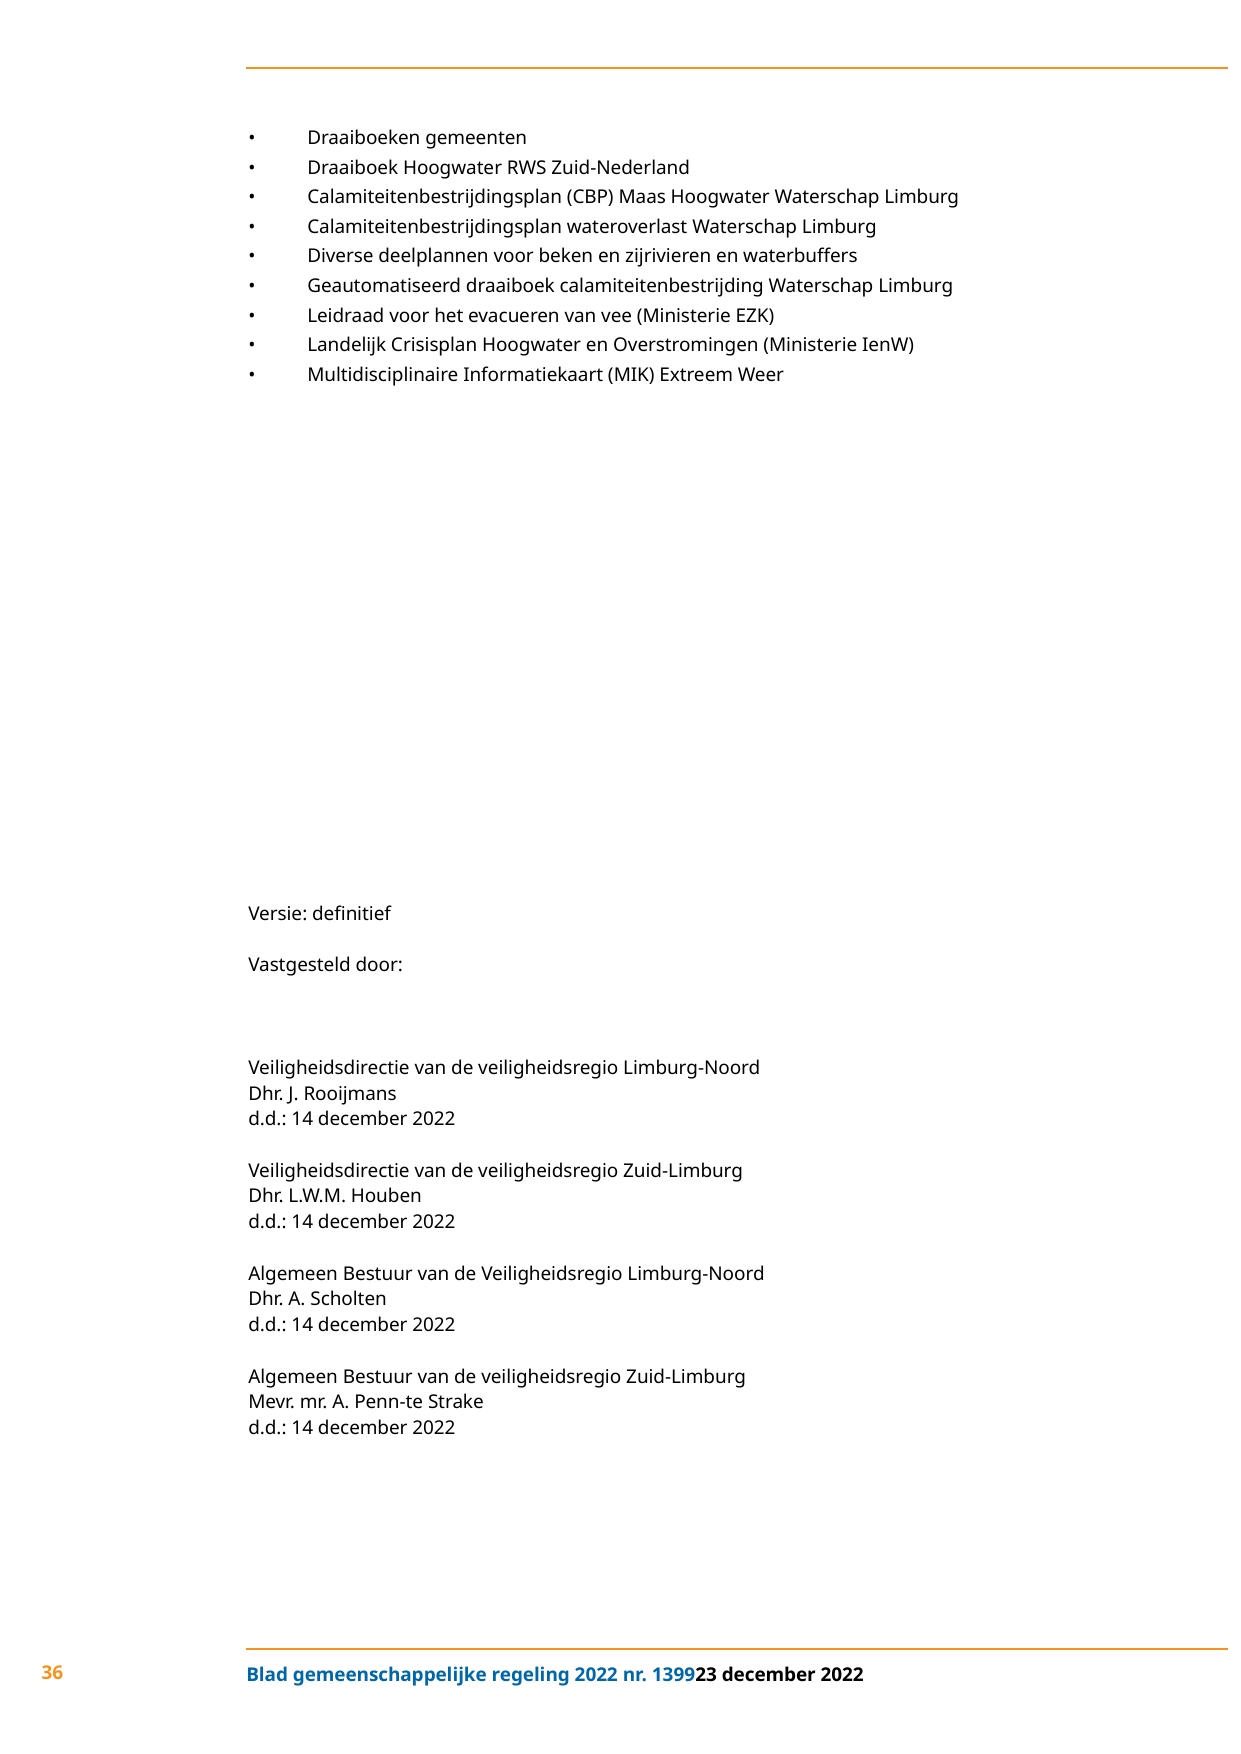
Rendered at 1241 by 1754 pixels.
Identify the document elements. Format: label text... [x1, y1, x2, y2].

list Calamiteitenbestrijdingsplan wateroverlast Waterschap Limburg [248, 213, 1152, 239]
text Dhr. L.W.M. Houben [248, 1183, 1152, 1208]
list Landelijk Crisisplan Hoogwater en Overstromingen (Ministerie IenW) [248, 331, 1152, 357]
text d.d.: 14 december 2022 [248, 1311, 1152, 1337]
text d.d.: 14 december 2022 [248, 1106, 1152, 1131]
list Draaiboeken gemeenten [248, 124, 1152, 150]
picture [41, 47, 231, 172]
text Veiligheidsdirectie van de veiligheidsregio Limburg-Noord [248, 1054, 1152, 1080]
text Veiligheidsdirectie van de veiligheidsregio Zuid-Limburg [248, 1157, 1152, 1183]
text Dhr. J. Rooijmans [248, 1080, 1152, 1106]
list Leidraad voor het evacueren van vee (Ministerie EZK) [248, 302, 1152, 328]
text Algemeen Bestuur van de veiligheidsregio Zuid-Limburg [248, 1363, 1152, 1388]
list Calamiteitenbestrijdingsplan (CBP) Maas Hoogwater Waterschap Limburg [248, 183, 1152, 209]
text Vastgesteld door: [248, 951, 1152, 977]
text Mevr. mr. A. Penn-te Strake [248, 1388, 1152, 1414]
text d.d.: 14 december 2022 [248, 1414, 1152, 1440]
text d.d.: 14 december 2022 [248, 1208, 1152, 1234]
text Algemeen Bestuur van de Veiligheidsregio Limburg-Noord [248, 1260, 1152, 1286]
list Draaiboek Hoogwater RWS Zuid-Nederland [248, 154, 1152, 180]
list Diverse deelplannen voor beken en zijrivieren en waterbuffers [248, 243, 1152, 268]
text Versie: definitief [248, 900, 1152, 925]
list Multidisciplinaire Informatiekaart (MIK) Extreem Weer [248, 361, 1152, 387]
text Dhr. A. Scholten [248, 1286, 1152, 1311]
list Geautomatiseerd draaiboek calamiteitenbestrijding Waterschap Limburg [248, 272, 1152, 298]
